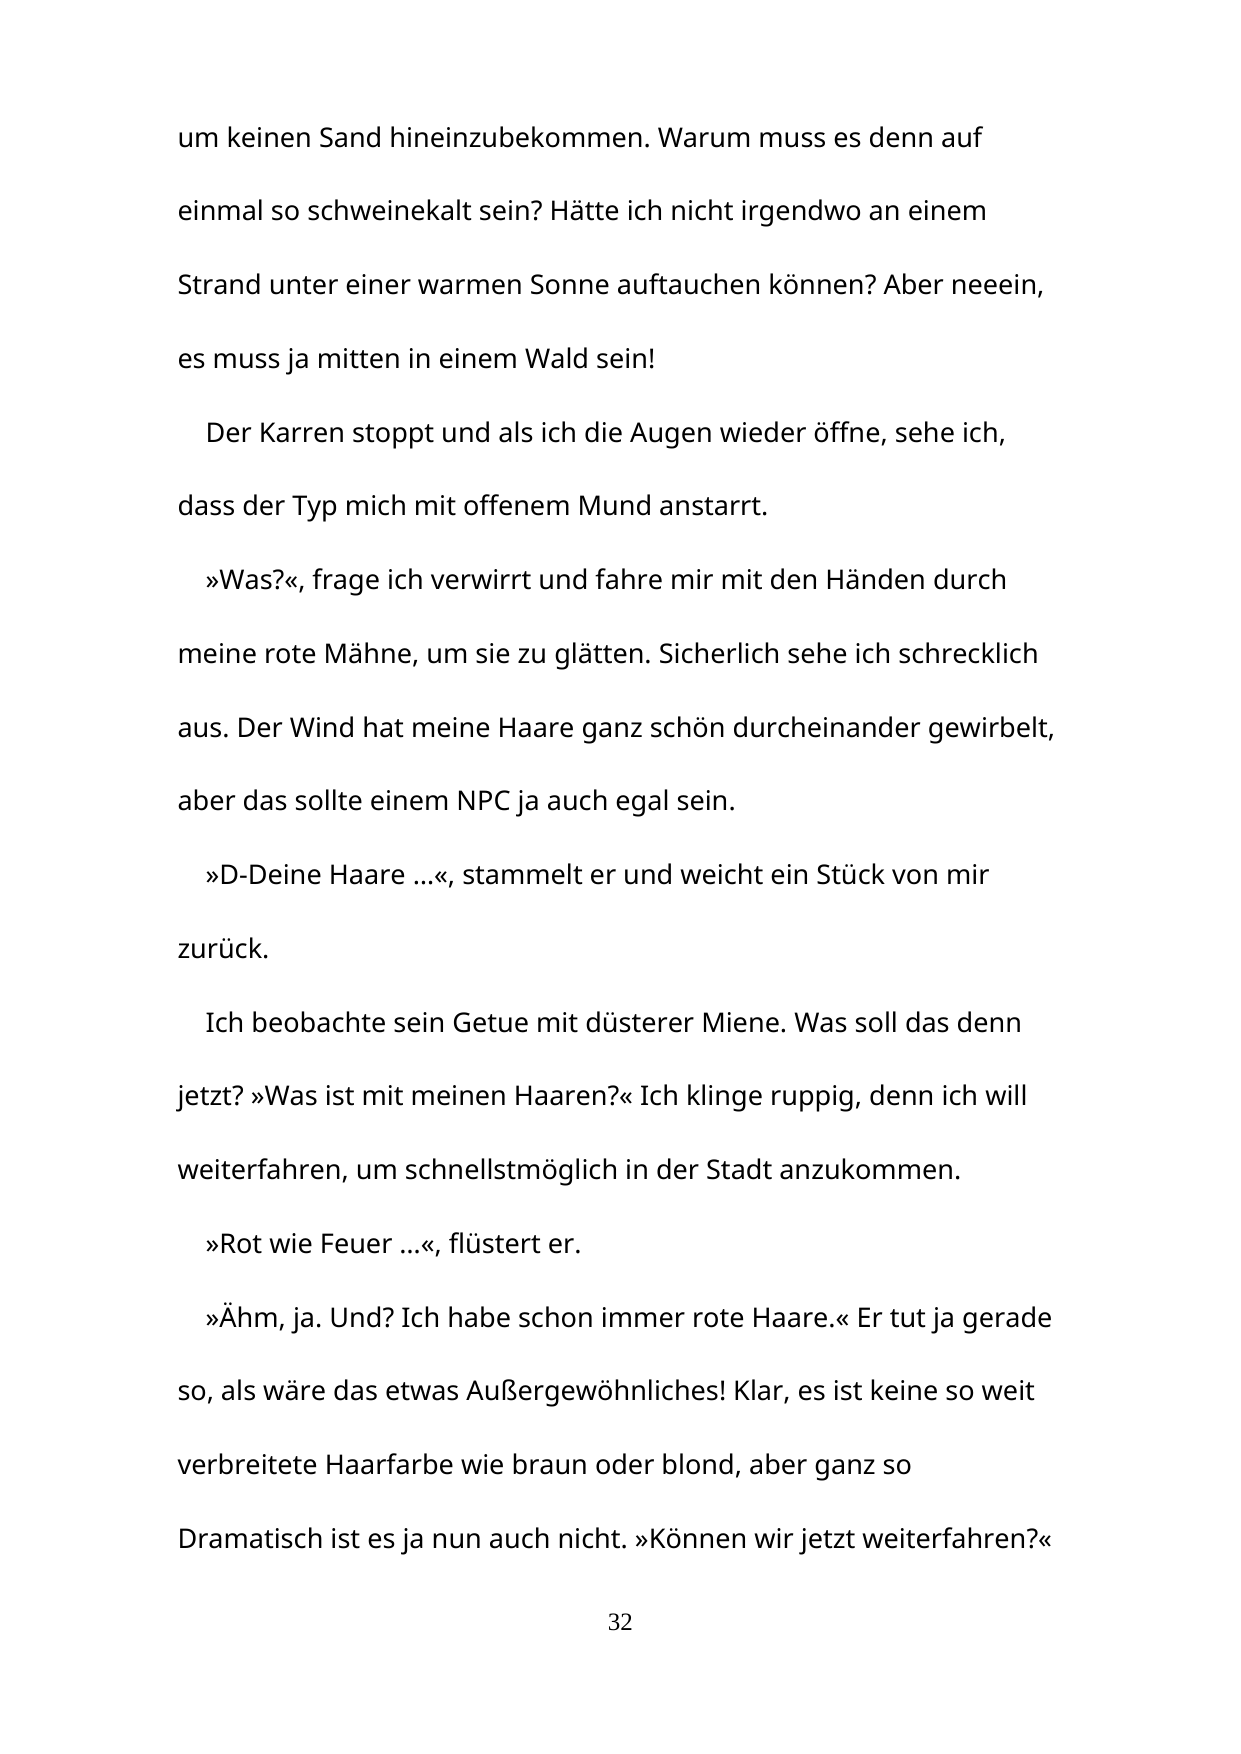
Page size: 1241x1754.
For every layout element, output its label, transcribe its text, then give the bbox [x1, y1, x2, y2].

text »D-Deine Haare …«, stammelt er und weicht ein Stück von mir zurück. [177, 856, 1063, 966]
text Der Karren stoppt und als ich die Augen wieder öffne, sehe ich, dass der Typ mich mit offenem Mund anstarrt. [177, 413, 1063, 524]
text »Rot wie Feuer …«, flüstert er. [177, 1224, 1063, 1261]
text »Was?«, frage ich verwirrt und fahre mir mit den Händen durch meine rote Mähne, um sie zu glätten. Sicherlich sehe ich schrecklich aus. Der Wind hat meine Haare ganz schön durcheinander gewirbelt, aber das sollte einem NPC ja auch egal sein. [177, 561, 1063, 819]
text »Ähm, ja. Und? Ich habe schon immer rote Haare.« Er tut ja gerade so, als wäre das etwas Außergewöhnliches! Klar, es ist keine so weit verbreitete Haarfarbe wie braun oder blond, aber ganz so Dramatisch ist es ja nun auch nicht. »Können wir jetzt weiterfahren?« [177, 1298, 1063, 1556]
text um keinen Sand hineinzubekommen. Warum muss es denn auf einmal so schweinekalt sein? Hätte ich nicht irgendwo an einem Strand unter einer warmen Sonne auftauchen können? Aber neeein, es muss ja mitten in einem Wald sein! [177, 118, 1063, 376]
text Ich beobachte sein Getue mit düsterer Miene. Was soll das denn jetzt? »Was ist mit meinen Haaren?« Ich klinge ruppig, denn ich will weiterfahren, um schnellstmöglich in der Stadt anzukommen. [177, 1003, 1063, 1187]
